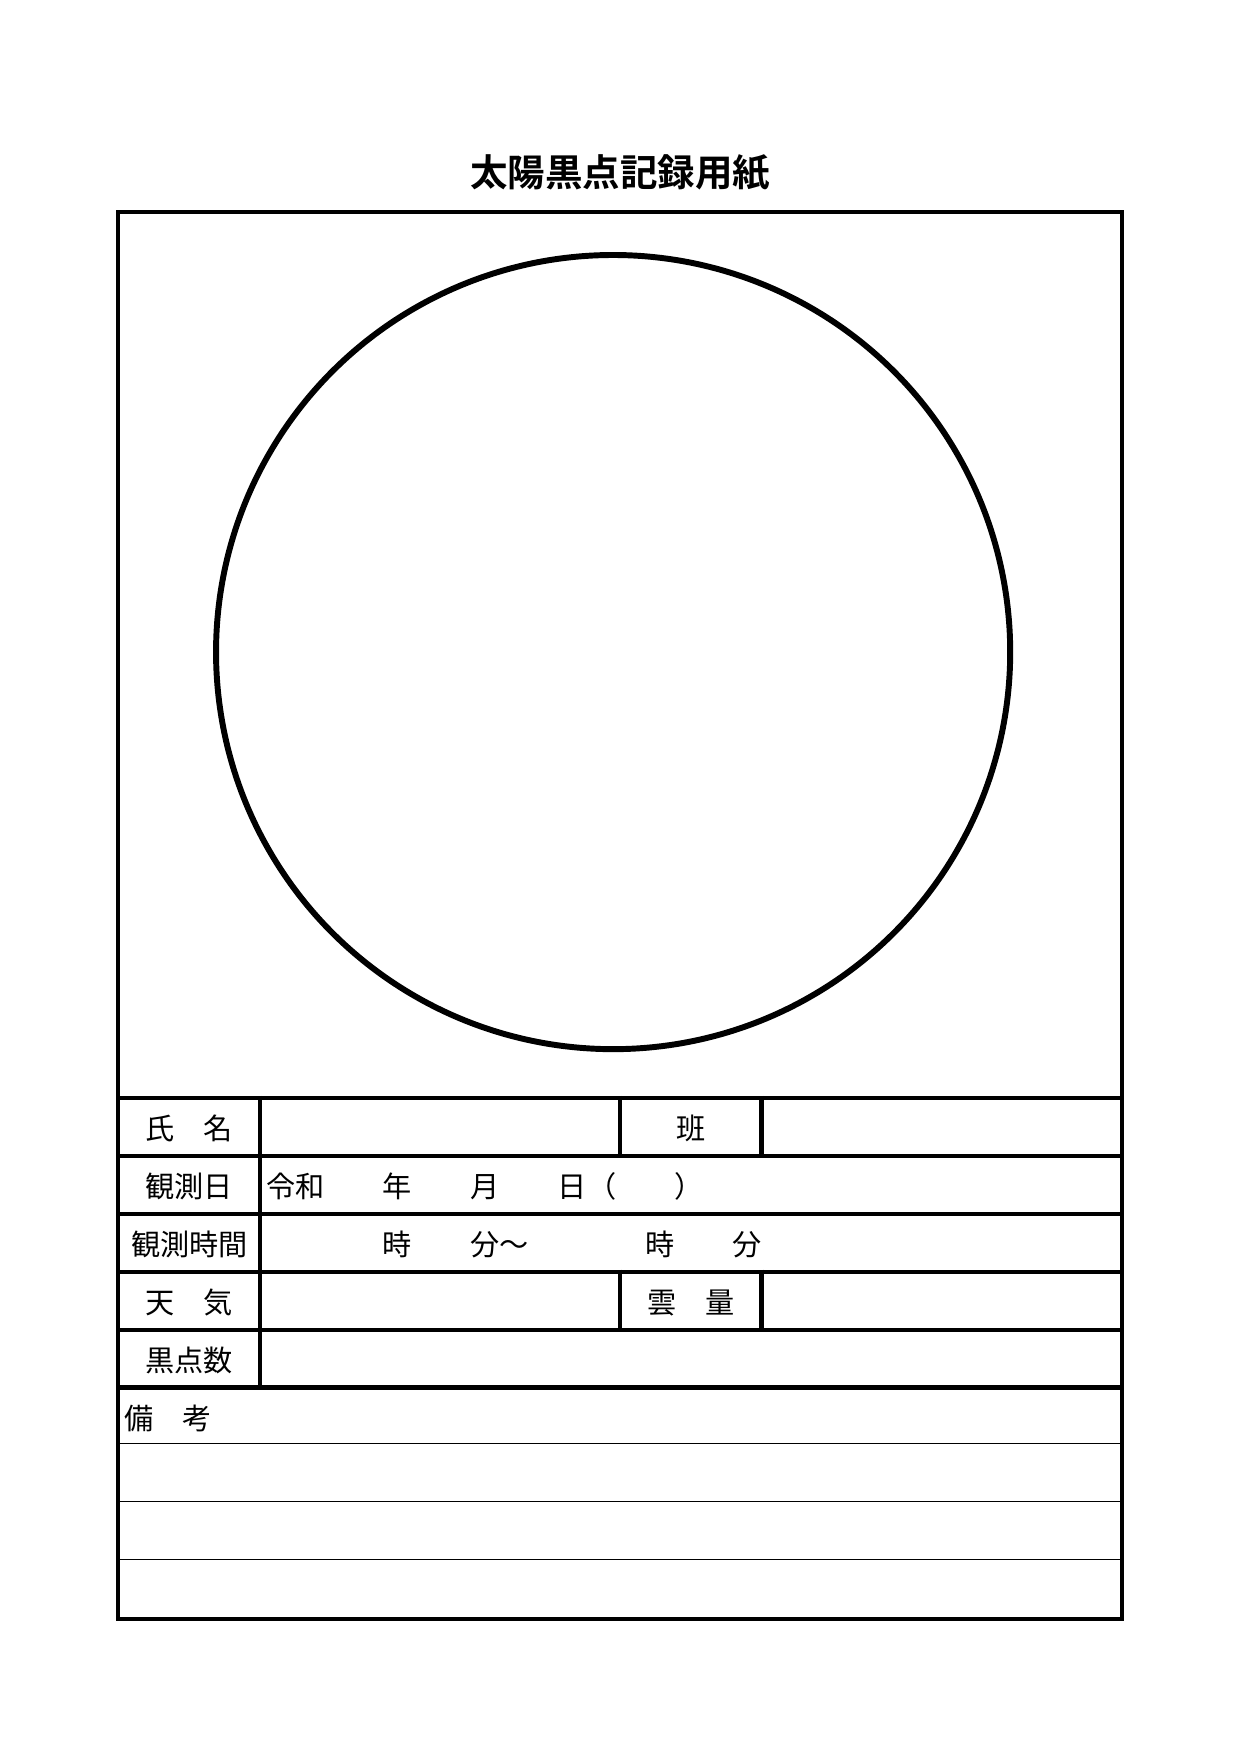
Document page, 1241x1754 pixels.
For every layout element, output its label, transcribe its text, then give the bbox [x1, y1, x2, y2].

table_cell 備 考 [120, 1390, 1120, 1443]
table_cell [764, 1100, 1120, 1154]
table_cell 時 分〜 時 分 [262, 1216, 1120, 1269]
table_cell [120, 1502, 1120, 1559]
table_cell [262, 1274, 618, 1327]
table_cell 雲 量 [622, 1274, 759, 1327]
table_cell 班 [622, 1100, 759, 1154]
table_cell 観測日 [120, 1158, 258, 1212]
table_cell 令和 年 月 日（ ） [262, 1158, 1120, 1212]
title 太陽黒点記録用紙 [118, 143, 1122, 197]
table_cell 天 気 [120, 1274, 258, 1327]
table_cell 観測時間 [120, 1216, 258, 1269]
table_cell [262, 1100, 618, 1154]
table_cell [262, 1332, 1120, 1385]
table_cell [764, 1274, 1120, 1327]
table_cell 氏 名 [120, 1100, 258, 1154]
table_cell [120, 1560, 1120, 1617]
table_cell [120, 1444, 1120, 1501]
table_cell 黒点数 [120, 1332, 258, 1385]
table_header [120, 214, 1120, 1096]
